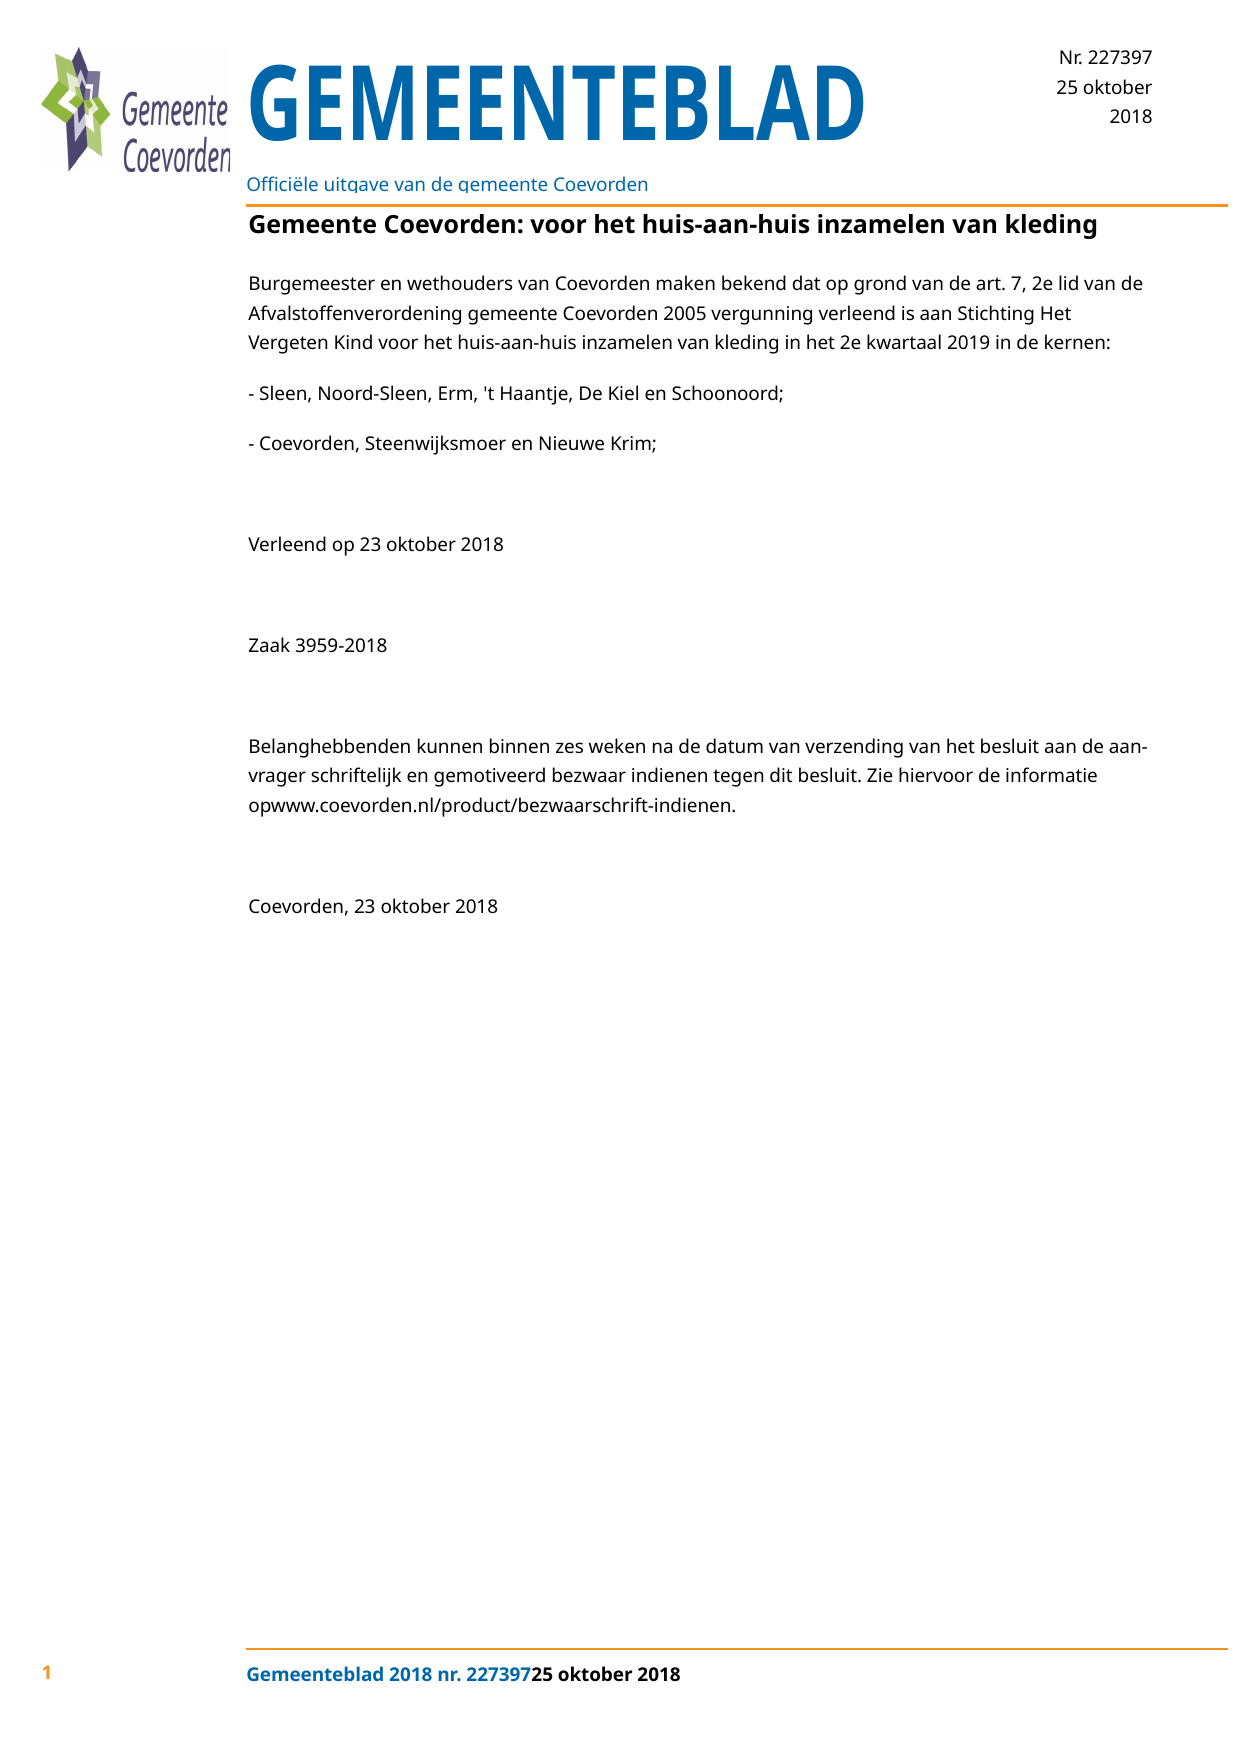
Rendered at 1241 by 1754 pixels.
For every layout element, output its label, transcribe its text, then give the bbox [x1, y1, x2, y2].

text - Sleen, Noord-Sleen, Erm, 't Haantje, De Kiel en Schoonoord; [248, 380, 1152, 406]
text Coevorden, 23 oktober 2018 [248, 893, 1152, 918]
text Zaak 3959-2018 [248, 632, 1152, 658]
text Gemeente Coevorden: voor het huis-aan-huis inzamelen van kleding [248, 207, 1152, 241]
text Burgemeester en wethouders van Coevorden maken bekend dat op grond van de art. 7, 2e lid van de Afvalstoffenverordening gemeente Coevorden 2005 vergunning verleend is aan Stichting Het Vergeten Kind voor het huis-aan-huis inzamelen van kleding in het 2e kwartaal 2019 in de kernen: [248, 270, 1152, 355]
text - Coevorden, Steenwijksmoer en Nieuwe Krim; [248, 430, 1152, 456]
text Verleend op 23 oktober 2018 [248, 531, 1152, 557]
picture [41, 47, 231, 172]
text Belanghebbenden kunnen binnen zes weken na de datum van verzending van het besluit aan de aan-vrager schriftelijk en gemotiveerd bezwaar indienen tegen dit besluit. Zie hiervoor de informatie opwww.coevorden.nl/product/bezwaarschrift-indienen. [248, 733, 1152, 818]
